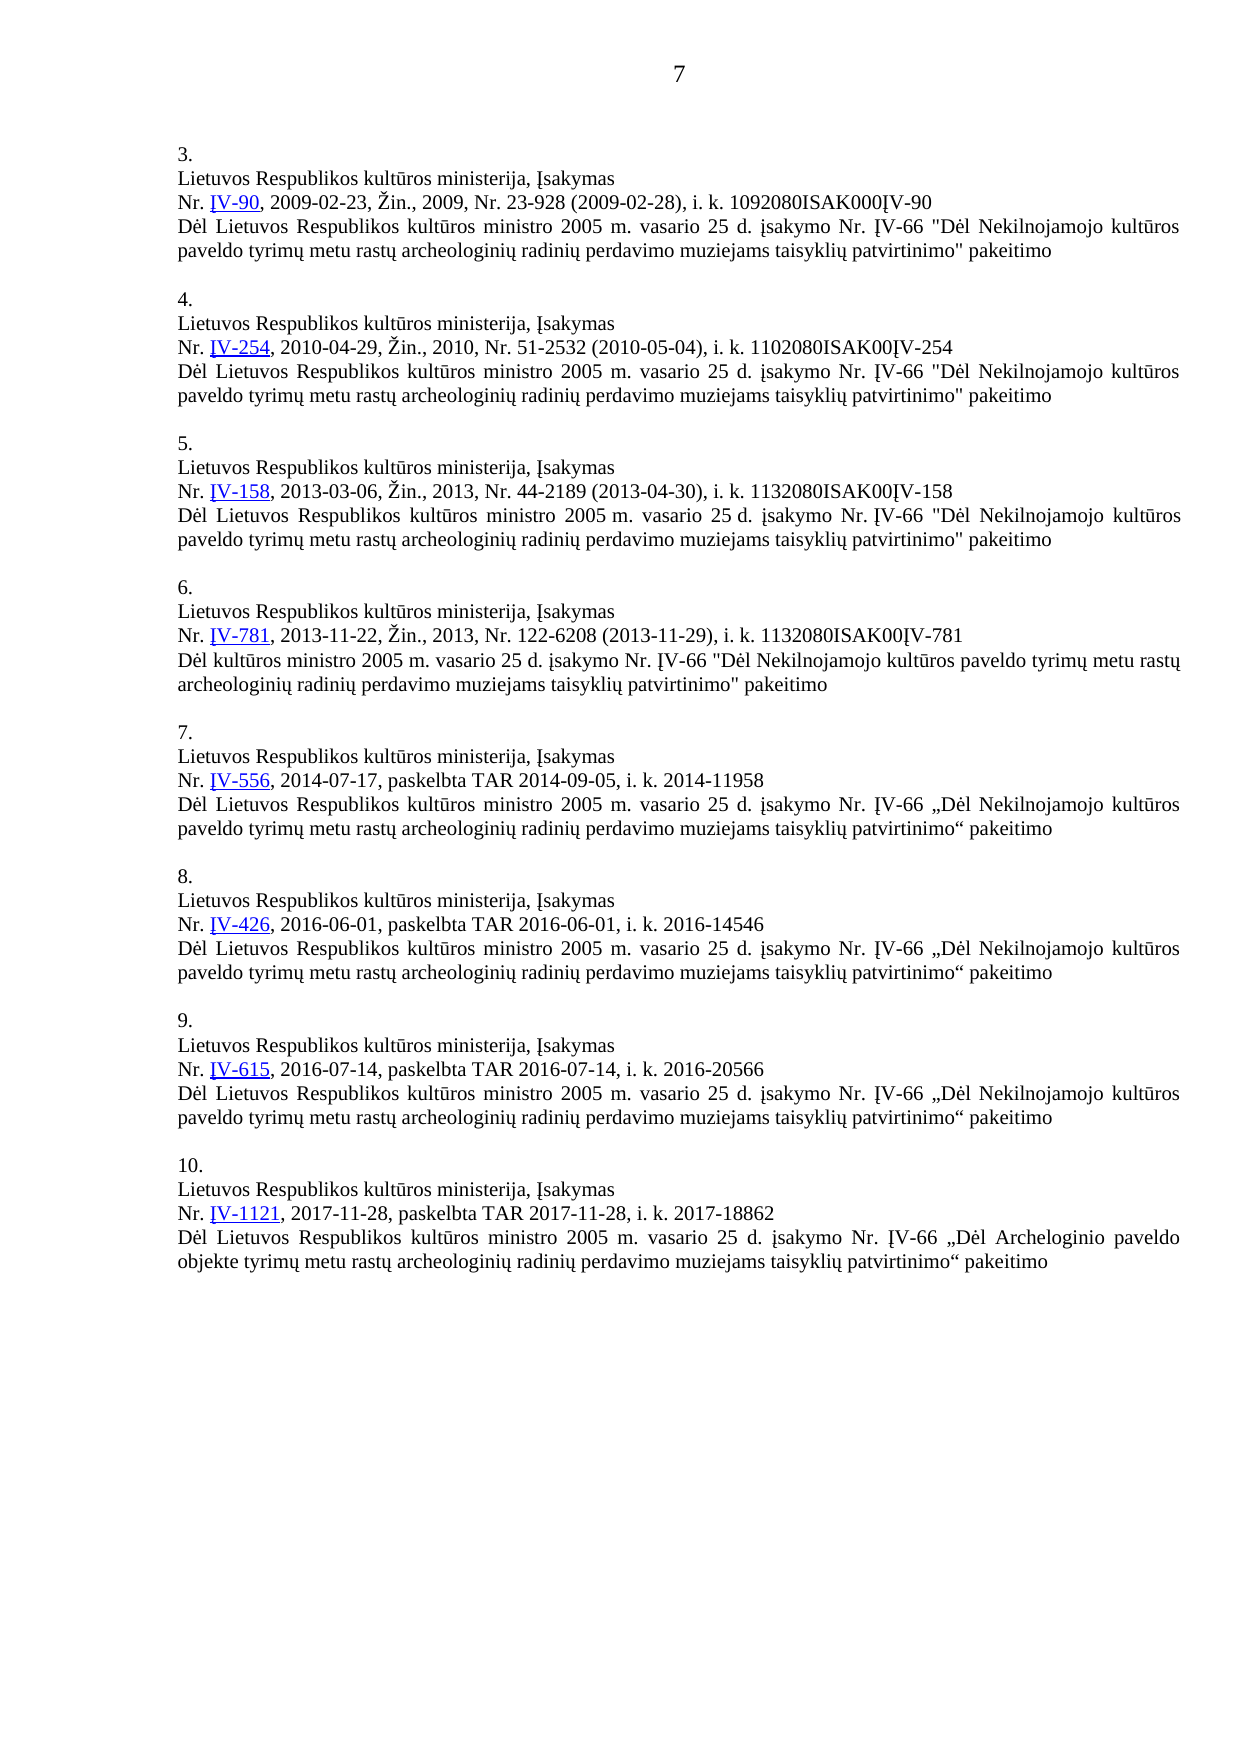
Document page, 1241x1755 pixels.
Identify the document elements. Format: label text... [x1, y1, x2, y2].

text 7. [177, 720, 1181, 744]
text Nr. ĮV-254, 2010-04-29, Žin., 2010, Nr. 51-2532 (2010-05-04), i. k. 1102080ISAK00ĮV-254 [177, 335, 1181, 359]
text Nr. ĮV-90, 2009-02-23, Žin., 2009, Nr. 23-928 (2009-02-28), i. k. 1092080ISAK000ĮV-90 [177, 190, 1181, 214]
text Dėl Lietuvos Respublikos kultūros ministro 2005 m. vasario 25 d. įsakymo Nr. ĮV-66 "Dėl Nekilnojamojo kultūros paveldo tyrimų metu rastų archeologinių radinių perdavimo muziejams taisyklių patvirtinimo" pakeitimo [177, 359, 1181, 407]
text Dėl Lietuvos Respublikos kultūros ministro 2005 m. vasario 25 d. įsakymo Nr. ĮV-66 „Dėl Nekilnojamojo kultūros paveldo tyrimų metu rastų archeologinių radinių perdavimo muziejams taisyklių patvirtinimo“ pakeitimo [177, 1081, 1181, 1129]
text Lietuvos Respublikos kultūros ministerija, Įsakymas [177, 455, 1181, 479]
text Nr. ĮV-556, 2014-07-17, paskelbta TAR 2014-09-05, i. k. 2014-11958 [177, 768, 1181, 792]
text Lietuvos Respublikos kultūros ministerija, Įsakymas [177, 888, 1181, 912]
text Nr. ĮV-781, 2013-11-22, Žin., 2013, Nr. 122-6208 (2013-11-29), i. k. 1132080ISAK00ĮV-781 [177, 623, 1181, 647]
text 9. [177, 1008, 1181, 1032]
text Lietuvos Respublikos kultūros ministerija, Įsakymas [177, 599, 1181, 623]
text 3. [177, 142, 1181, 166]
text Dėl Lietuvos Respublikos kultūros ministro 2005 m. vasario 25 d. įsakymo Nr. ĮV-66 „Dėl Nekilnojamojo kultūros paveldo tyrimų metu rastų archeologinių radinių perdavimo muziejams taisyklių patvirtinimo“ pakeitimo [177, 936, 1181, 984]
text Nr. ĮV-426, 2016-06-01, paskelbta TAR 2016-06-01, i. k. 2016-14546 [177, 912, 1181, 936]
text Lietuvos Respublikos kultūros ministerija, Įsakymas [177, 1032, 1181, 1057]
text 10. [177, 1153, 1181, 1177]
text 4. [177, 287, 1181, 311]
text Nr. ĮV-158, 2013-03-06, Žin., 2013, Nr. 44-2189 (2013-04-30), i. k. 1132080ISAK00ĮV-158 [177, 479, 1181, 503]
text 5. [177, 431, 1181, 455]
text Lietuvos Respublikos kultūros ministerija, Įsakymas [177, 166, 1181, 190]
text Dėl Lietuvos Respublikos kultūros ministro 2005 m. vasario 25 d. įsakymo Nr. ĮV-66 "Dėl Nekilnojamojo kultūros paveldo tyrimų metu rastų archeologinių radinių perdavimo muziejams taisyklių patvirtinimo" pakeitimo [177, 503, 1181, 551]
text 6. [177, 575, 1181, 599]
text 8. [177, 864, 1181, 888]
text Dėl Lietuvos Respublikos kultūros ministro 2005 m. vasario 25 d. įsakymo Nr. ĮV-66 „Dėl Archeloginio paveldo objekte tyrimų metu rastų archeologinių radinių perdavimo muziejams taisyklių patvirtinimo“ pakeitimo [177, 1225, 1181, 1273]
text Nr. ĮV-615, 2016-07-14, paskelbta TAR 2016-07-14, i. k. 2016-20566 [177, 1057, 1181, 1081]
text Nr. ĮV-1121, 2017-11-28, paskelbta TAR 2017-11-28, i. k. 2017-18862 [177, 1201, 1181, 1225]
text Dėl Lietuvos Respublikos kultūros ministro 2005 m. vasario 25 d. įsakymo Nr. ĮV-66 "Dėl Nekilnojamojo kultūros paveldo tyrimų metu rastų archeologinių radinių perdavimo muziejams taisyklių patvirtinimo" pakeitimo [177, 214, 1181, 262]
text Lietuvos Respublikos kultūros ministerija, Įsakymas [177, 744, 1181, 768]
text Lietuvos Respublikos kultūros ministerija, Įsakymas [177, 311, 1181, 335]
text Dėl Lietuvos Respublikos kultūros ministro 2005 m. vasario 25 d. įsakymo Nr. ĮV-66 „Dėl Nekilnojamojo kultūros paveldo tyrimų metu rastų archeologinių radinių perdavimo muziejams taisyklių patvirtinimo“ pakeitimo [177, 792, 1181, 840]
text Lietuvos Respublikos kultūros ministerija, Įsakymas [177, 1177, 1181, 1201]
text Dėl kultūros ministro 2005 m. vasario 25 d. įsakymo Nr. ĮV-66 "Dėl Nekilnojamojo kultūros paveldo tyrimų metu rastų archeologinių radinių perdavimo muziejams taisyklių patvirtinimo" pakeitimo [177, 647, 1181, 696]
